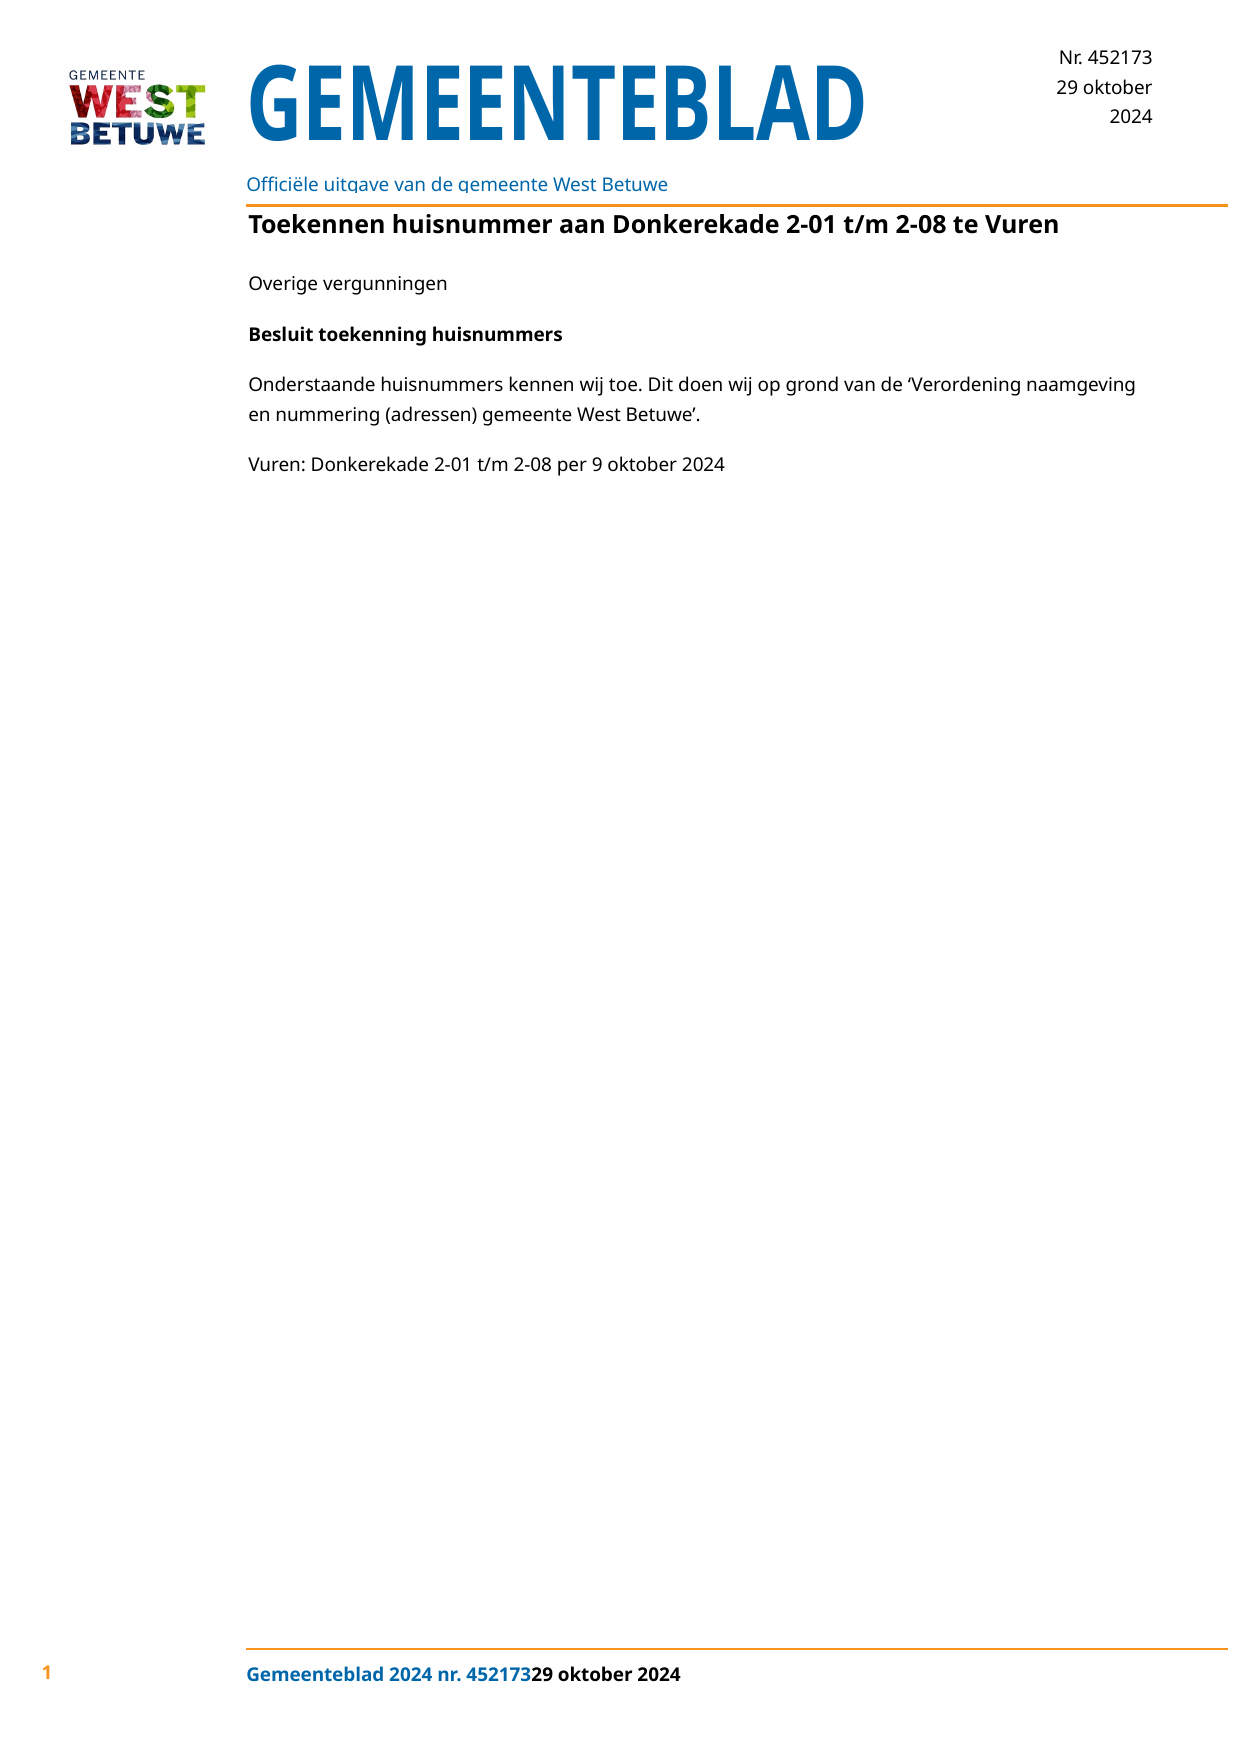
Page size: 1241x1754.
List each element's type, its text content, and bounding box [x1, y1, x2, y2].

text Onderstaande huisnummers kennen wij toe. Dit doen wij op grond van de ‘Verordening naamgeving en nummering (adressen) gemeente West Betuwe’. [248, 371, 1152, 426]
text Besluit toekenning huisnummers [248, 321, 1152, 346]
picture [41, 47, 231, 172]
text Vuren: Donkerekade 2-01 t/m 2-08 per 9 oktober 2024 [248, 451, 1152, 477]
text Toekennen huisnummer aan Donkerekade 2-01 t/m 2-08 te Vuren [248, 207, 1152, 241]
text Overige vergunningen [248, 270, 1152, 296]
